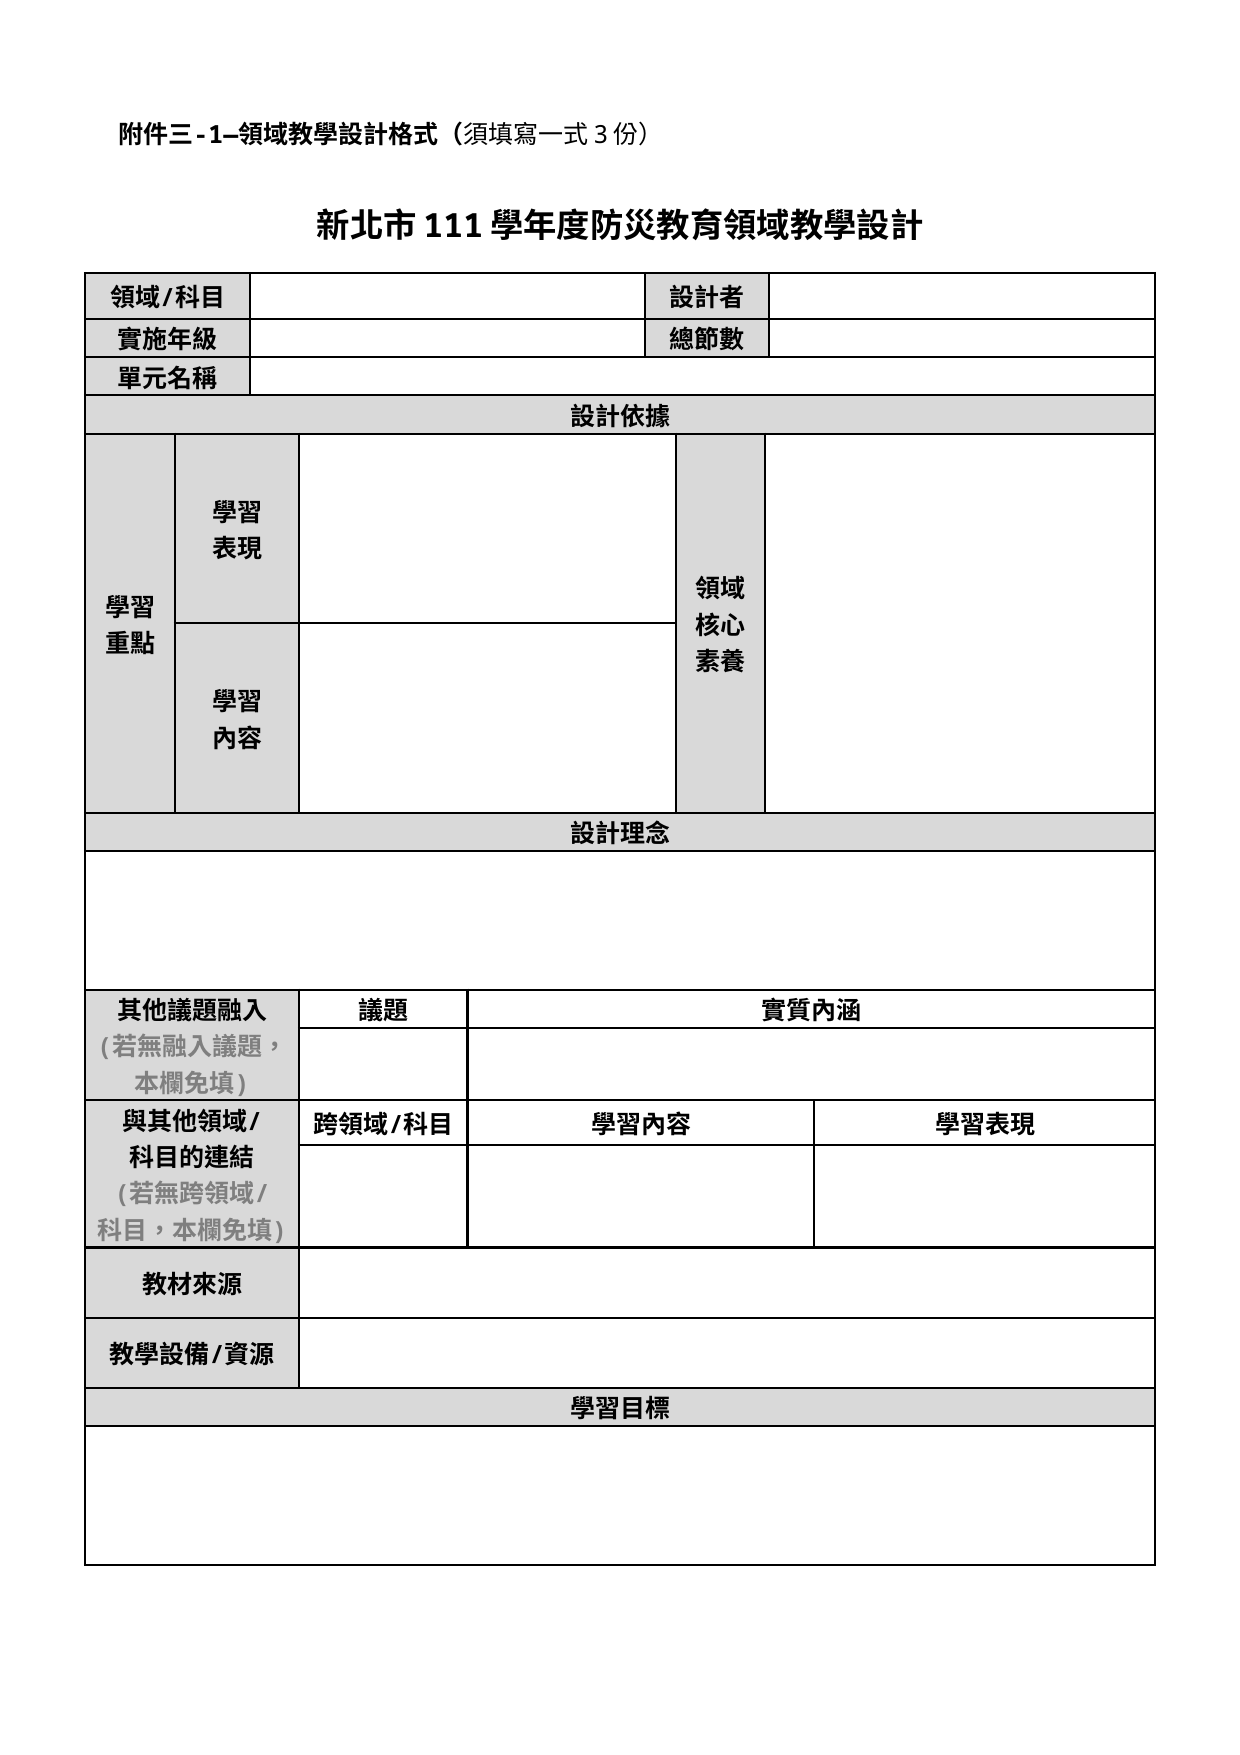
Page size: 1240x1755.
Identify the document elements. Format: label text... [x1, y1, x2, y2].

table_cell [469, 1146, 813, 1246]
table_header 設計者 [646, 274, 768, 318]
table_cell 單元名稱 [86, 358, 249, 394]
table_cell 跨領域/科目 [300, 1101, 466, 1144]
table_cell 設計依據 [86, 396, 1154, 433]
table_cell 實施年級 [86, 320, 249, 356]
table_cell [251, 320, 644, 356]
table_cell [86, 1427, 1154, 1563]
table_cell [300, 1146, 466, 1246]
table_cell 學習內容 [469, 1101, 813, 1144]
table_cell 其他議題融入 (若無融入議題，本欄免填) [86, 991, 298, 1099]
table_cell 議題 [300, 991, 466, 1027]
table_cell [300, 1249, 1154, 1317]
table_cell 學習 表現 [176, 435, 298, 622]
table_cell 總節數 [646, 320, 768, 356]
table_cell [300, 1029, 466, 1099]
table_cell 學習目標 [86, 1389, 1154, 1425]
table_cell 教材來源 [86, 1249, 298, 1317]
table_cell [86, 852, 1154, 988]
table_cell [766, 435, 1154, 812]
table_cell [300, 624, 675, 812]
table_cell [251, 358, 1154, 394]
table_cell [300, 435, 675, 622]
table_cell [469, 1029, 1154, 1099]
table_cell 學習 重點 [86, 435, 174, 812]
table_cell 實質內涵 [469, 991, 1154, 1027]
table_cell [815, 1146, 1154, 1246]
text 新北市111學年度防災教育領域教學設計 [118, 181, 1121, 244]
table_cell 學習 內容 [176, 624, 298, 812]
table_cell [770, 320, 1154, 356]
table_cell 學習表現 [815, 1101, 1154, 1144]
table_header [770, 274, 1154, 318]
table_cell 與其他領域/ 科目的連結 (若無跨領域/ 科目，本欄免填) [86, 1101, 298, 1246]
text 附件三-1—領域教學設計格式（須填寫一式3份） [118, 91, 1121, 153]
table_cell 教學設備/資源 [86, 1319, 298, 1387]
table_cell 設計理念 [86, 814, 1154, 850]
table_cell [300, 1319, 1154, 1387]
table_header [251, 274, 644, 318]
table_header 領域/科目 [86, 274, 249, 318]
table_cell 領域 核心 素養 [677, 435, 764, 812]
